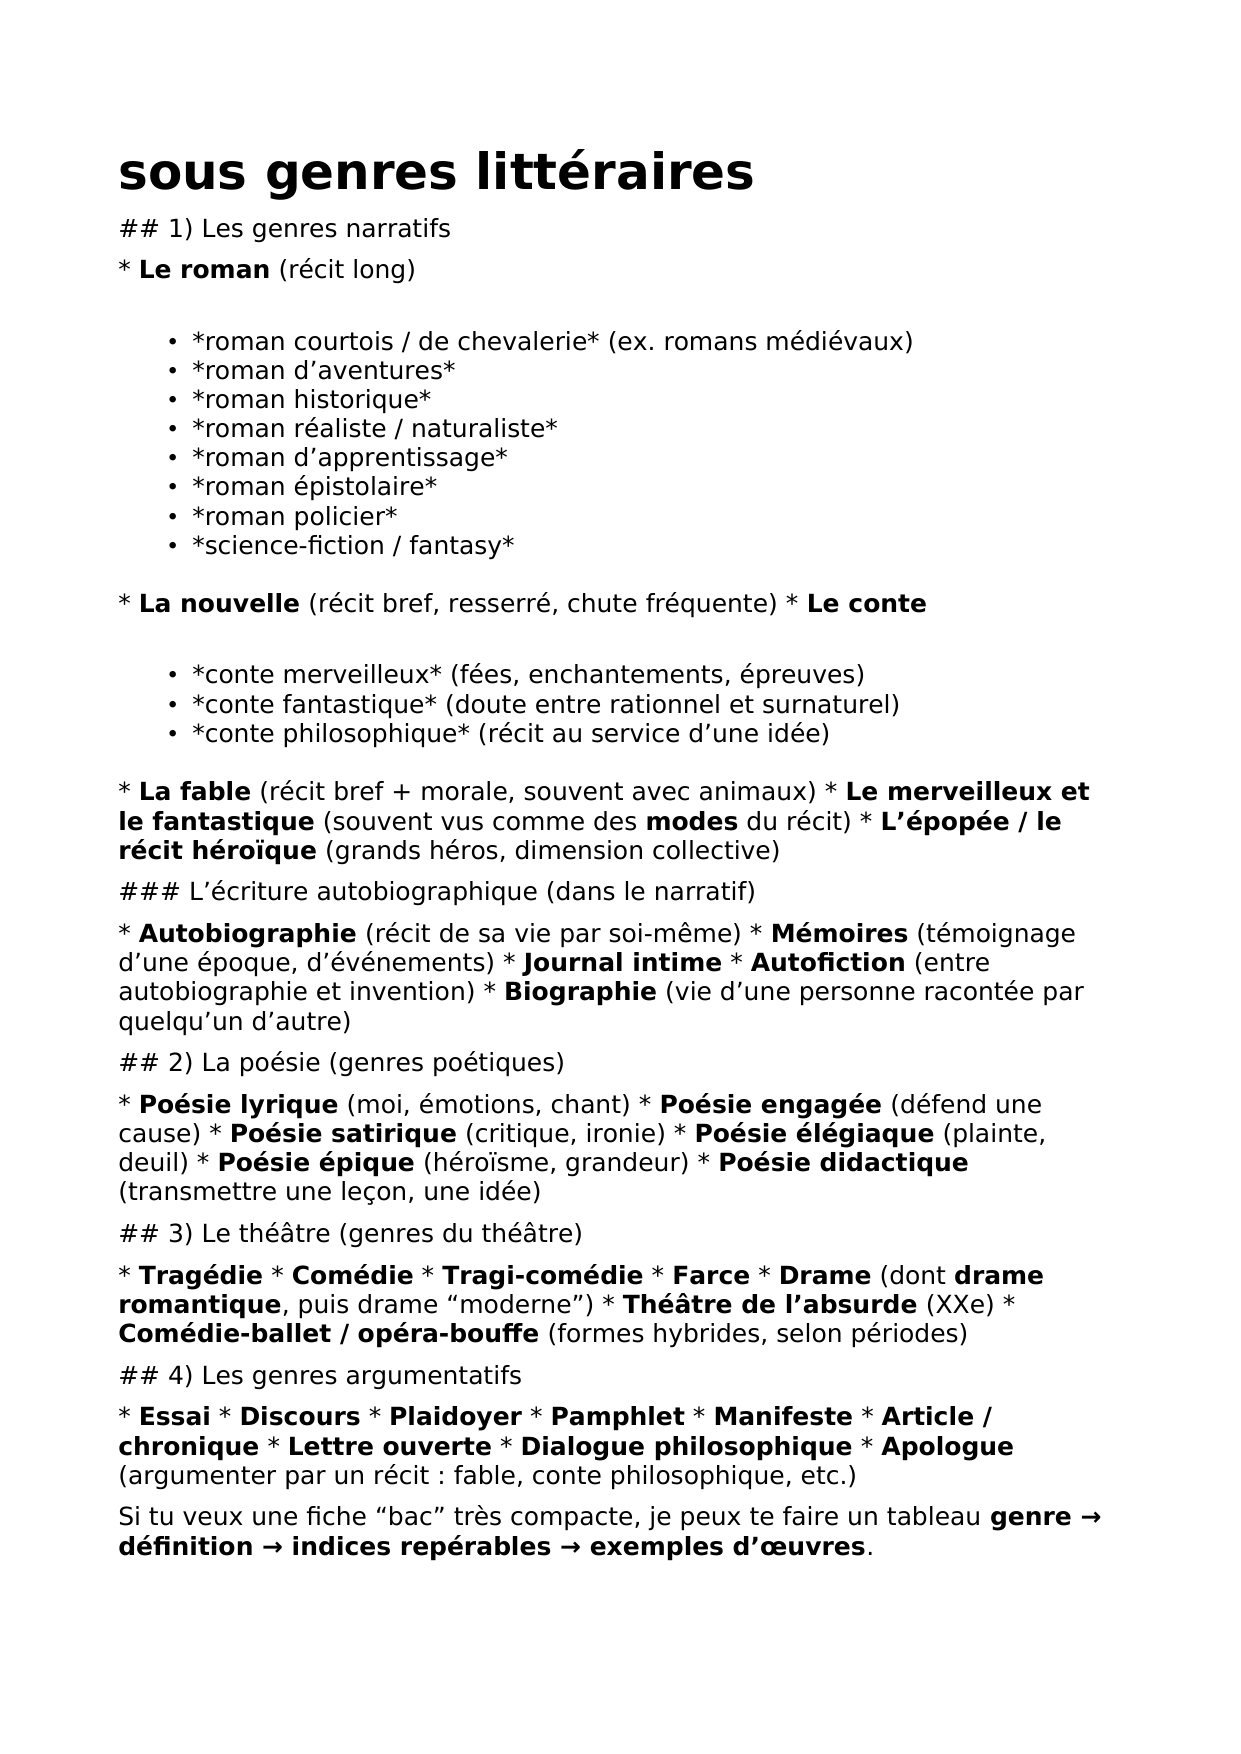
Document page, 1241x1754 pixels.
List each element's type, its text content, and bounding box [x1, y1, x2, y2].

text * La fable (récit bref + morale, souvent avec animaux) * Le merveilleux et le fantastique (souvent vus comme des modes du récit) * L’épopée / le récit héroïque (grands héros, dimension collective) [118, 778, 1122, 865]
list *roman d’apprentissage* [177, 443, 1122, 472]
list *roman épistolaire* [177, 472, 1122, 502]
text * Le roman (récit long) [118, 256, 1122, 285]
text ## 3) Le théâtre (genres du théâtre) [118, 1219, 1122, 1248]
list *conte philosophique* (récit au service d’une idée) [177, 719, 1122, 748]
text Si tu veux une fiche “bac” très compacte, je peux te faire un tableau genre → définition → indices repérables → exemples d’œuvres. [118, 1503, 1122, 1561]
list *roman réaliste / naturaliste* [177, 414, 1122, 443]
text ## 2) La poésie (genres poétiques) [118, 1048, 1122, 1078]
text * Essai * Discours * Plaidoyer * Pamphlet * Manifeste * Article / chronique * Lettre ouverte * Dialogue philosophique * Apologue (argumenter par un récit : fable, conte philosophique, etc.) [118, 1403, 1122, 1490]
text ## 4) Les genres argumentatifs [118, 1361, 1122, 1390]
text * La nouvelle (récit bref, resserré, chute fréquente) * Le conte [118, 589, 1122, 619]
list *roman policier* [177, 502, 1122, 531]
list *science-fiction / fantasy* [177, 531, 1122, 560]
text * Autobiographie (récit de sa vie par soi-même) * Mémoires (témoignage d’une époque, d’événements) * Journal intime * Autofiction (entre autobiographie et invention) * Biographie (vie d’une personne racontée par quelqu’un d’autre) [118, 919, 1122, 1036]
text ### L’écriture autobiographique (dans le narratif) [118, 878, 1122, 907]
list *roman d’aventures* [177, 356, 1122, 385]
subtitle sous genres littéraires [118, 143, 1122, 201]
list *conte fantastique* (doute entre rationnel et surnaturel) [177, 690, 1122, 719]
text * Poésie lyrique (moi, émotions, chant) * Poésie engagée (défend une cause) * Poésie satirique (critique, ironie) * Poésie élégiaque (plainte, deuil) * Poésie épique (héroïsme, grandeur) * Poésie didactique (transmettre une leçon, une idée) [118, 1090, 1122, 1207]
text ## 1) Les genres narratifs [118, 214, 1122, 243]
list *roman historique* [177, 385, 1122, 414]
list *roman courtois / de chevalerie* (ex. romans médiévaux) [177, 327, 1122, 356]
list *conte merveilleux* (fées, enchantements, épreuves) [177, 661, 1122, 690]
text * Tragédie * Comédie * Tragi-comédie * Farce * Drame (dont drame romantique, puis drame “moderne”) * Théâtre de l’absurde (XXe) * Comédie-ballet / opéra-bouffe (formes hybrides, selon périodes) [118, 1261, 1122, 1348]
